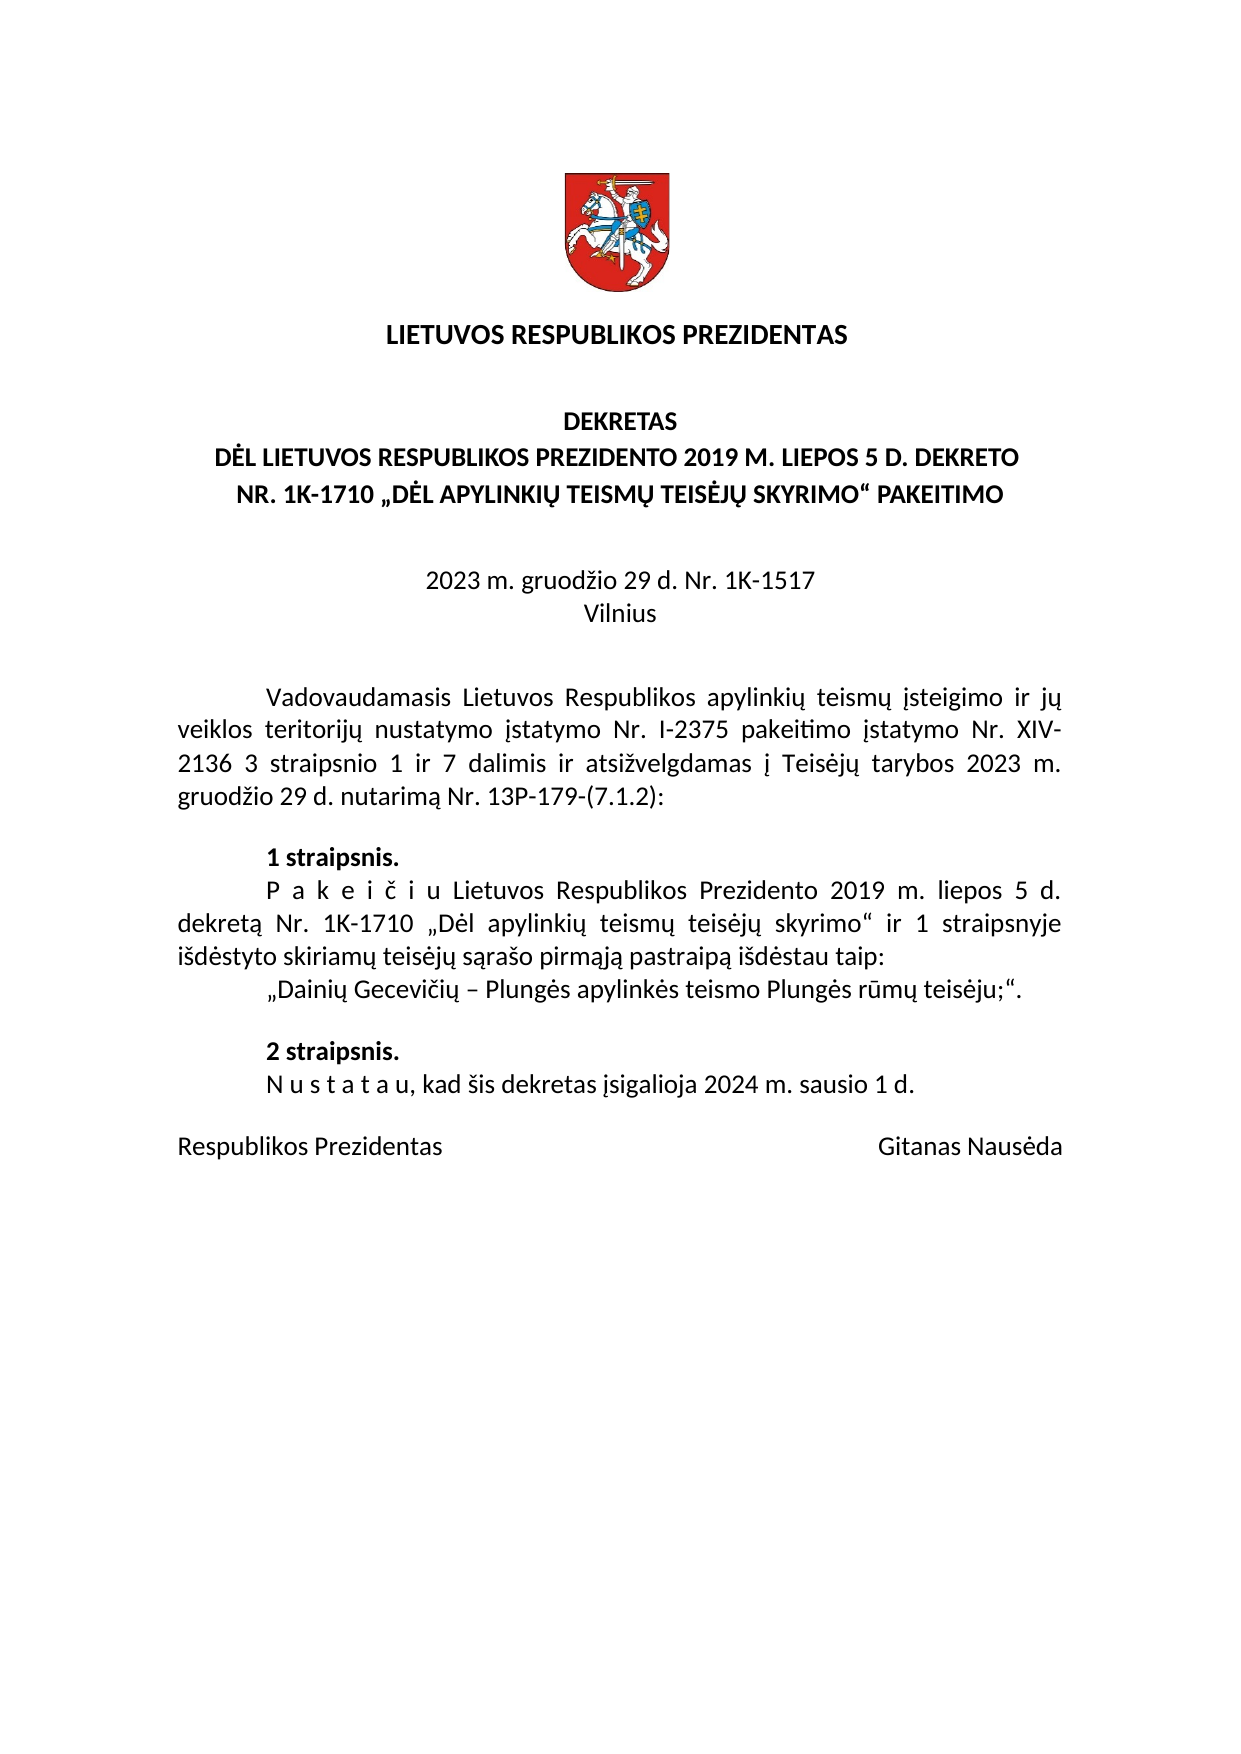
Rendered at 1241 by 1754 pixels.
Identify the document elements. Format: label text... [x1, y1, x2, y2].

text 1 straipsnis. [177, 841, 1063, 873]
text Respublikos Prezidentas Gitanas Nausėda [177, 1129, 1063, 1162]
text „Dainių Gecevičių – Plungės apylinkės teismo Plungės rūmų teisėju;“. [177, 973, 1063, 1006]
text 2023 m. gruodžio 29 d. Nr. 1K-1517 [177, 563, 1063, 596]
text N u s t a t a u, kad šis dekretas įsigalioja 2024 m. sausio 1 d. [177, 1067, 1063, 1100]
text Vilnius [177, 596, 1063, 629]
text Vadovaudamasis Lietuvos Respublikos apylinkių teismų įsteigimo ir jų veiklos teritorijų nustatymo įstatymo Nr. I-2375 pakeitimo įstatymo Nr. XIV-2136 3 straipsnio 1 ir 7 dalimis ir atsižvelgdamas į Teisėjų tarybos 2023 m. gruodžio 29 d. nutarimą Nr. 13P-179-(7.1.2): [177, 680, 1063, 812]
text DEKRETAS [177, 404, 1063, 437]
text LIETUVOS RESPUBLIKOS PREZIDENTAS [177, 316, 1063, 352]
text 2 straipsnis. [177, 1034, 1063, 1067]
text NR. 1K-1710 „DĖL APYLINKIŲ TEISMŲ TEISĖJŲ SKYRIMO“ PAKEITIMO [177, 477, 1063, 510]
text Dėl LIETUVOS RESPUBLIKOS PREZIDENTO 2019 M. LIEPOS 5 D. DEKRETO [177, 441, 1063, 473]
text P a k e i č i u Lietuvos Respublikos Prezidento 2019 m. liepos 5 d. dekretą Nr. 1K-1710 „Dėl apylinkių teismų teisėjų skyrimo“ ir 1 straipsnyje išdėstyto skiriamų teisėjų sąrašo pirmąją pastraipą išdėstau taip: [177, 873, 1063, 973]
